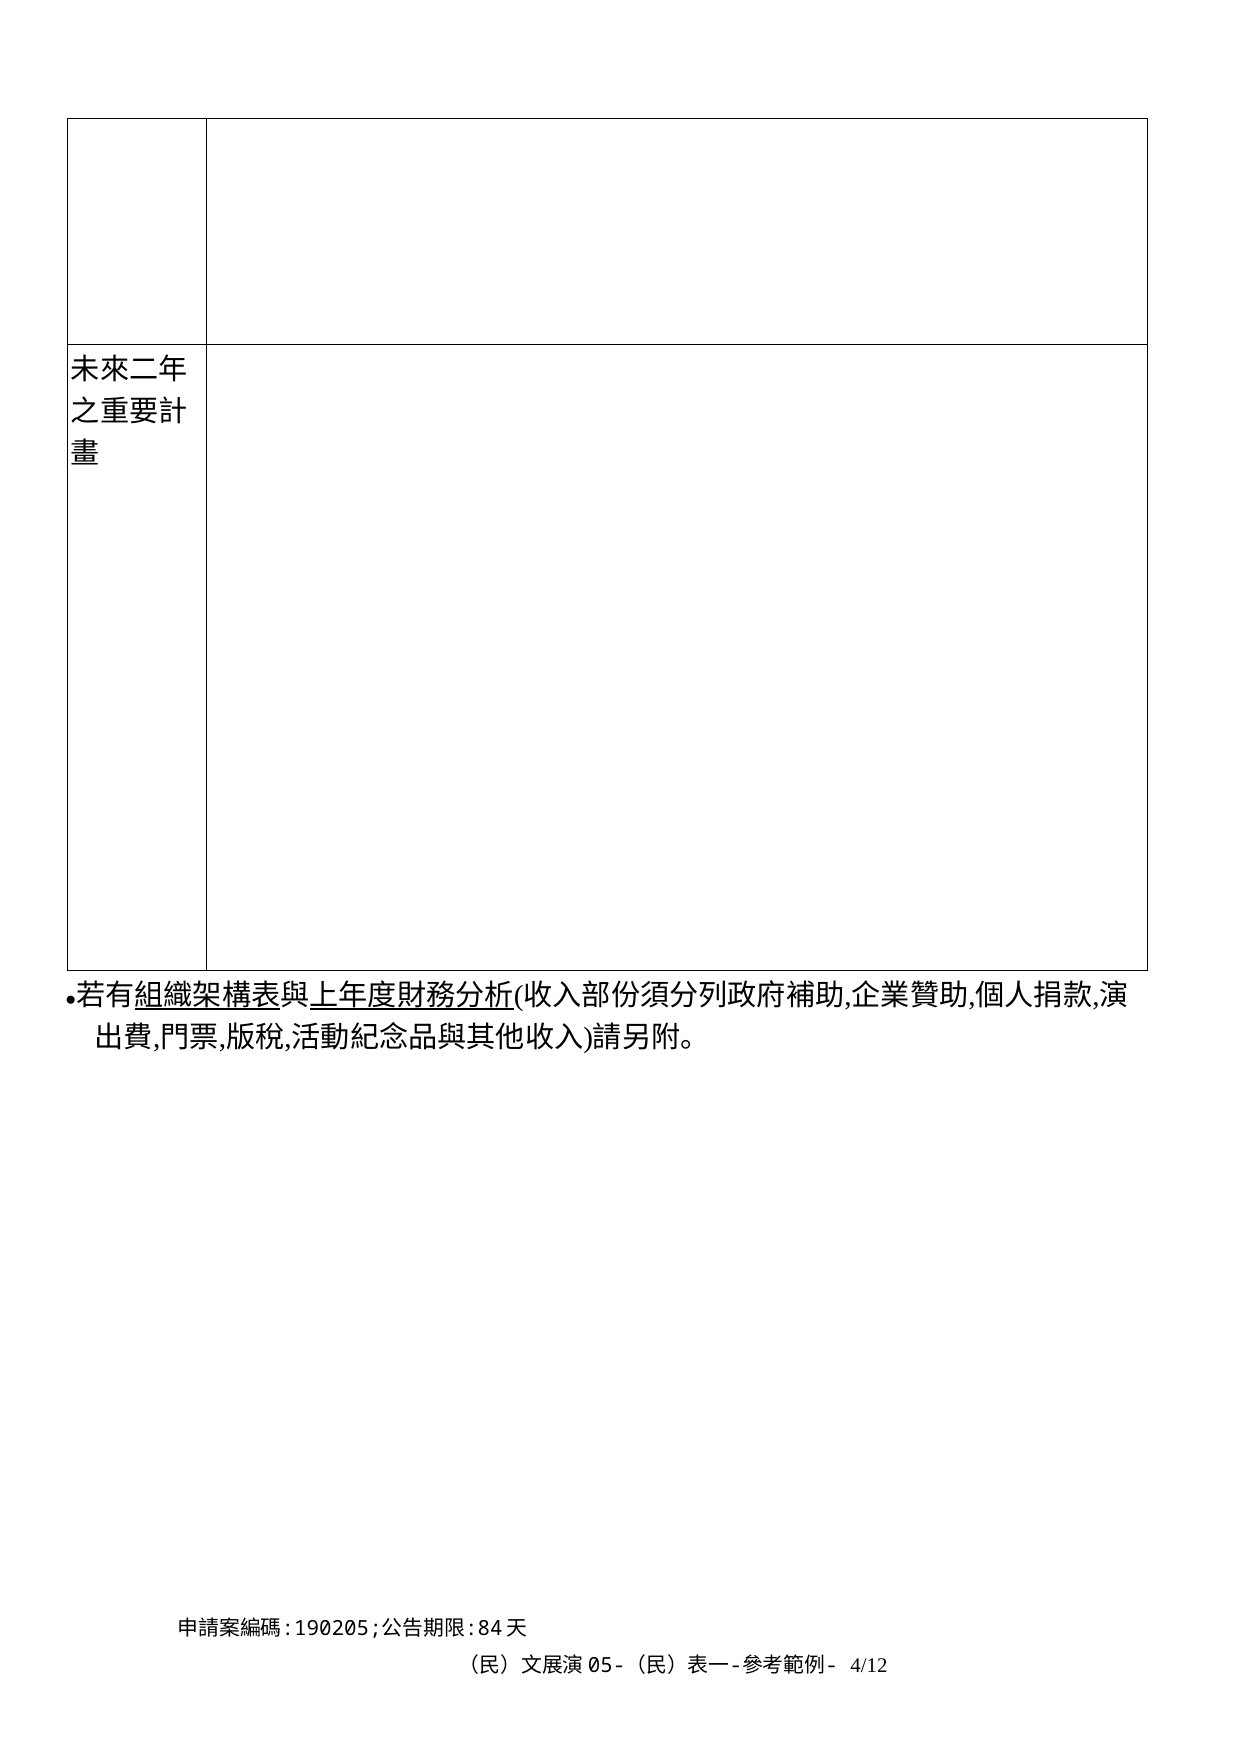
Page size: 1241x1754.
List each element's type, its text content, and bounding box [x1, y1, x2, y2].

table_cell [207, 345, 1147, 970]
text ●若有組織架構表與上年度財務分析(收入部份須分列政府補助,企業贊助,個人捐款,演出費,門票,版稅,活動紀念品與其他收入)請另附。 [65, 971, 1130, 1056]
table_cell [68, 119, 206, 344]
table_cell [207, 119, 1147, 344]
table_cell 未來二年之重要計畫 [68, 345, 206, 970]
